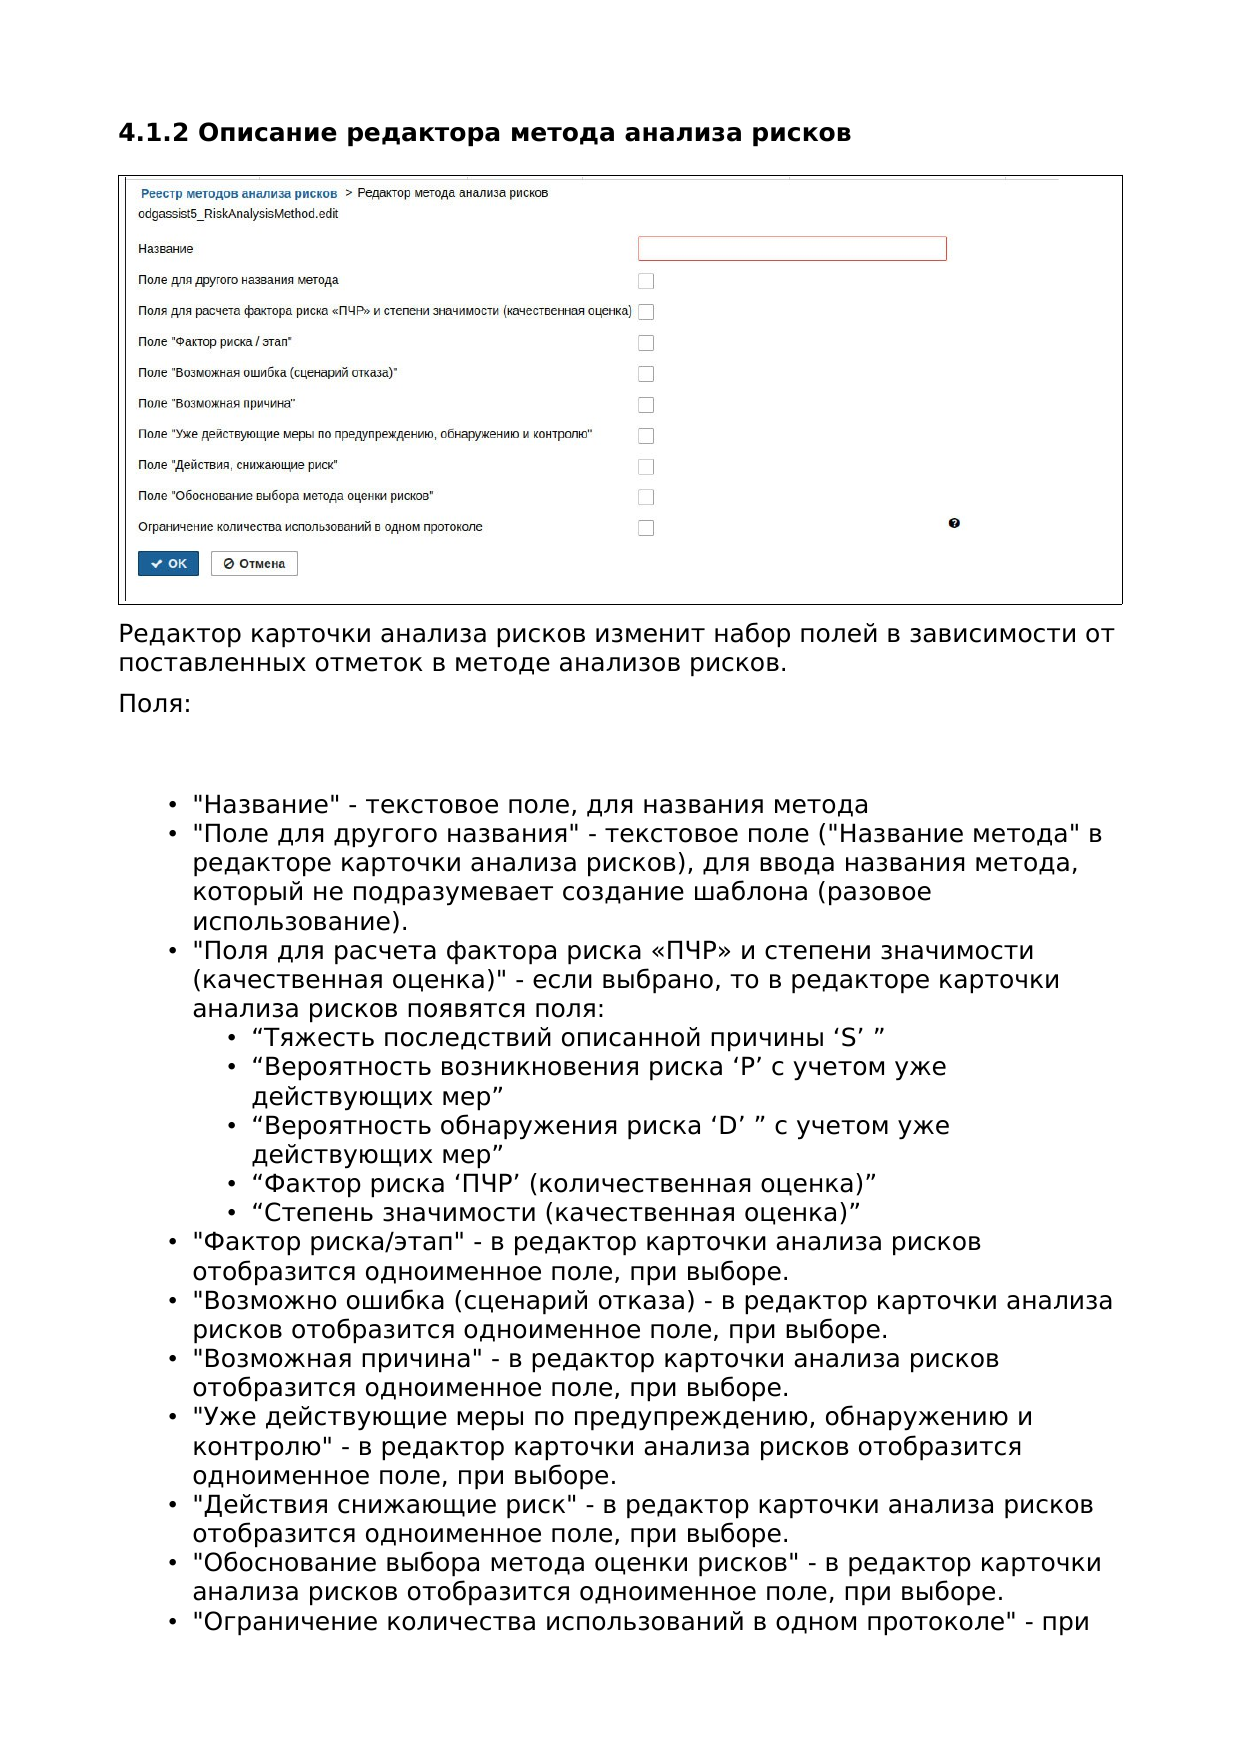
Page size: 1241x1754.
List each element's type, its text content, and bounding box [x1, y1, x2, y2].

table_header [119, 176, 1122, 604]
list “Степень значимости (качественная оценка)” [236, 1198, 1122, 1227]
list "Поля для расчета фактора риска «ПЧР» и степени значимости (качественная оценка)" - если выбрано, то в редакторе карточки анализа рисков появятся поля: [177, 936, 1122, 1023]
list "Обоснование выбора метода оценки рисков" - в редактор карточки анализа рисков отобразится одноименное поле, при выборе. [177, 1548, 1122, 1607]
list "Название" - текстовое поле, для названия метода [177, 790, 1122, 819]
text Редактор карточки анализа рисков изменит набор полей в зависимости от поставленных отметок в методе анализов рисков. [118, 619, 1122, 677]
list “Тяжесть последствий описанной причины ‘S’ ” [236, 1023, 1122, 1052]
list "Уже действующие меры по предупреждению, обнаружению и контролю" - в редактор карточки анализа рисков отобразится одноименное поле, при выборе. [177, 1402, 1122, 1490]
text Поля: [118, 690, 1122, 748]
list "Ограничение количества использований в одном протоколе" - при [177, 1607, 1122, 1636]
list “Фактор риска ‘ПЧР’ (количественная оценка)” [236, 1169, 1122, 1198]
list “Вероятность возникновения риска ‘P’ с учетом уже действующих мер” [236, 1052, 1122, 1111]
list "Действия снижающие риск" - в редактор карточки анализа рисков отобразится одноименное поле, при выборе. [177, 1490, 1122, 1548]
list "Поле для другого названия" - текстовое поле ("Название метода" в редакторе карточки анализа рисков), для ввода названия метода, который не подразумевает создание шаблона (разовое использование). [177, 819, 1122, 936]
picture [121, 177, 1059, 601]
subtitle 4.1.2 Описание редактора метода анализа рисков [118, 118, 1122, 147]
list "Возможно ошибка (сценарий отказа) - в редактор карточки анализа рисков отобразится одноименное поле, при выборе. [177, 1286, 1122, 1344]
list "Возможная причина" - в редактор карточки анализа рисков отобразится одноименное поле, при выборе. [177, 1344, 1122, 1402]
list “Вероятность обнаружения риска ‘D’ ” с учетом уже действующих мер” [236, 1111, 1122, 1169]
list "Фактор риска/этап" - в редактор карточки анализа рисков отобразится одноименное поле, при выборе. [177, 1227, 1122, 1286]
